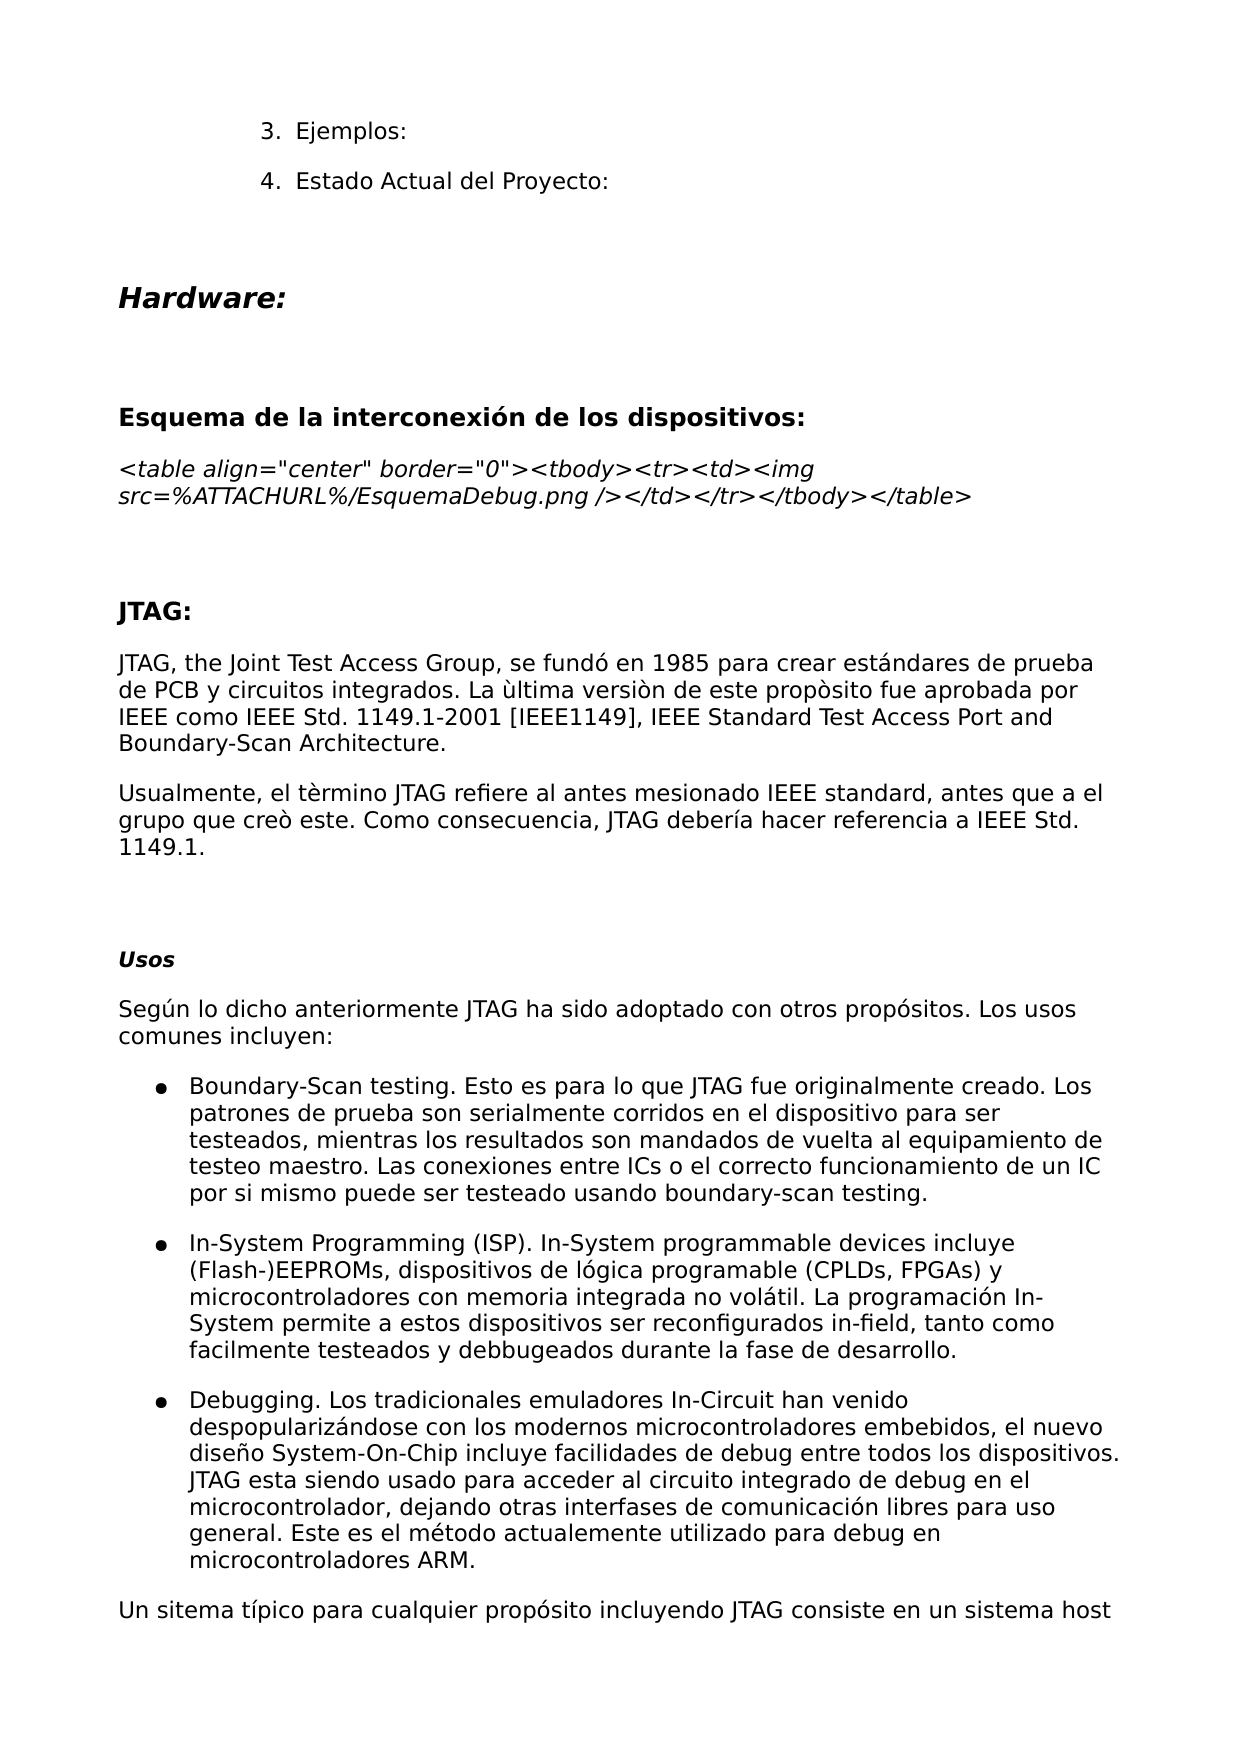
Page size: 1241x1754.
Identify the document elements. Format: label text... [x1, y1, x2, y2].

list Estado Actual del Proyecto: [260, 168, 1122, 195]
subtitle Usos [118, 947, 1122, 972]
text <table align="center" border="0"><tbody><tr><td><img src=%ATTACHURL%/EsquemaDebug.png /></td></tr></tbody></table> [118, 457, 1122, 510]
text Un sitema típico para cualquier propósito incluyendo JTAG consiste en un sistema host [118, 1597, 1122, 1624]
list Boundary-Scan testing. Esto es para lo que JTAG fue originalmente creado. Los patrones de prueba son serialmente corridos en el dispositivo para ser testeados, mientras los resultados son mandados de vuelta al equipamiento de testeo maestro. Las conexiones entre ICs o el correcto funcionamiento de un IC por si mismo puede ser testeado usando boundary-scan testing. [153, 1073, 1122, 1207]
subtitle Esquema de la interconexión de los dispositivos: [118, 403, 1122, 432]
text Según lo dicho anteriormente JTAG ha sido adoptado con otros propósitos. Los usos comunes incluyen: [118, 997, 1122, 1050]
text JTAG, the Joint Test Access Group, se fundó en 1985 para crear estándares de prueba de PCB y circuitos integrados. La ùltima versiòn de este propòsito fue aprobada por IEEE como IEEE Std. 1149.1-2001 [IEEE1149], IEEE Standard Test Access Port and Boundary-Scan Architecture. [118, 650, 1122, 757]
list Debugging. Los tradicionales emuladores In-Circuit han venido despopularizándose con los modernos microcontroladores embebidos, el nuevo diseño System-On-Chip incluye facilidades de debug entre todos los dispositivos. JTAG esta siendo usado para acceder al circuito integrado de debug en el microcontrolador, dejando otras interfases de comunicación libres para uso general. Este es el método actualemente utilizado para debug en microcontroladores ARM. [153, 1387, 1122, 1574]
list In-System Programming (ISP). In-System programmable devices incluye (Flash-)EEPROMs, dispositivos de lógica programable (CPLDs, FPGAs) y microcontroladores con memoria integrada no volátil. La programación In-System permite a estos dispositivos ser reconfigurados in-field, tanto como facilmente testeados y debbugeados durante la fase de desarrollo. [153, 1230, 1122, 1364]
subtitle Hardware: [118, 282, 1122, 315]
list Ejemplos: [260, 118, 1122, 145]
text Usualmente, el tèrmino JTAG refiere al antes mesionado IEEE standard, antes que a el grupo que creò este. Como consecuencia, JTAG debería hacer referencia a IEEE Std. 1149.1. [118, 781, 1122, 861]
subtitle JTAG: [118, 597, 1122, 626]
